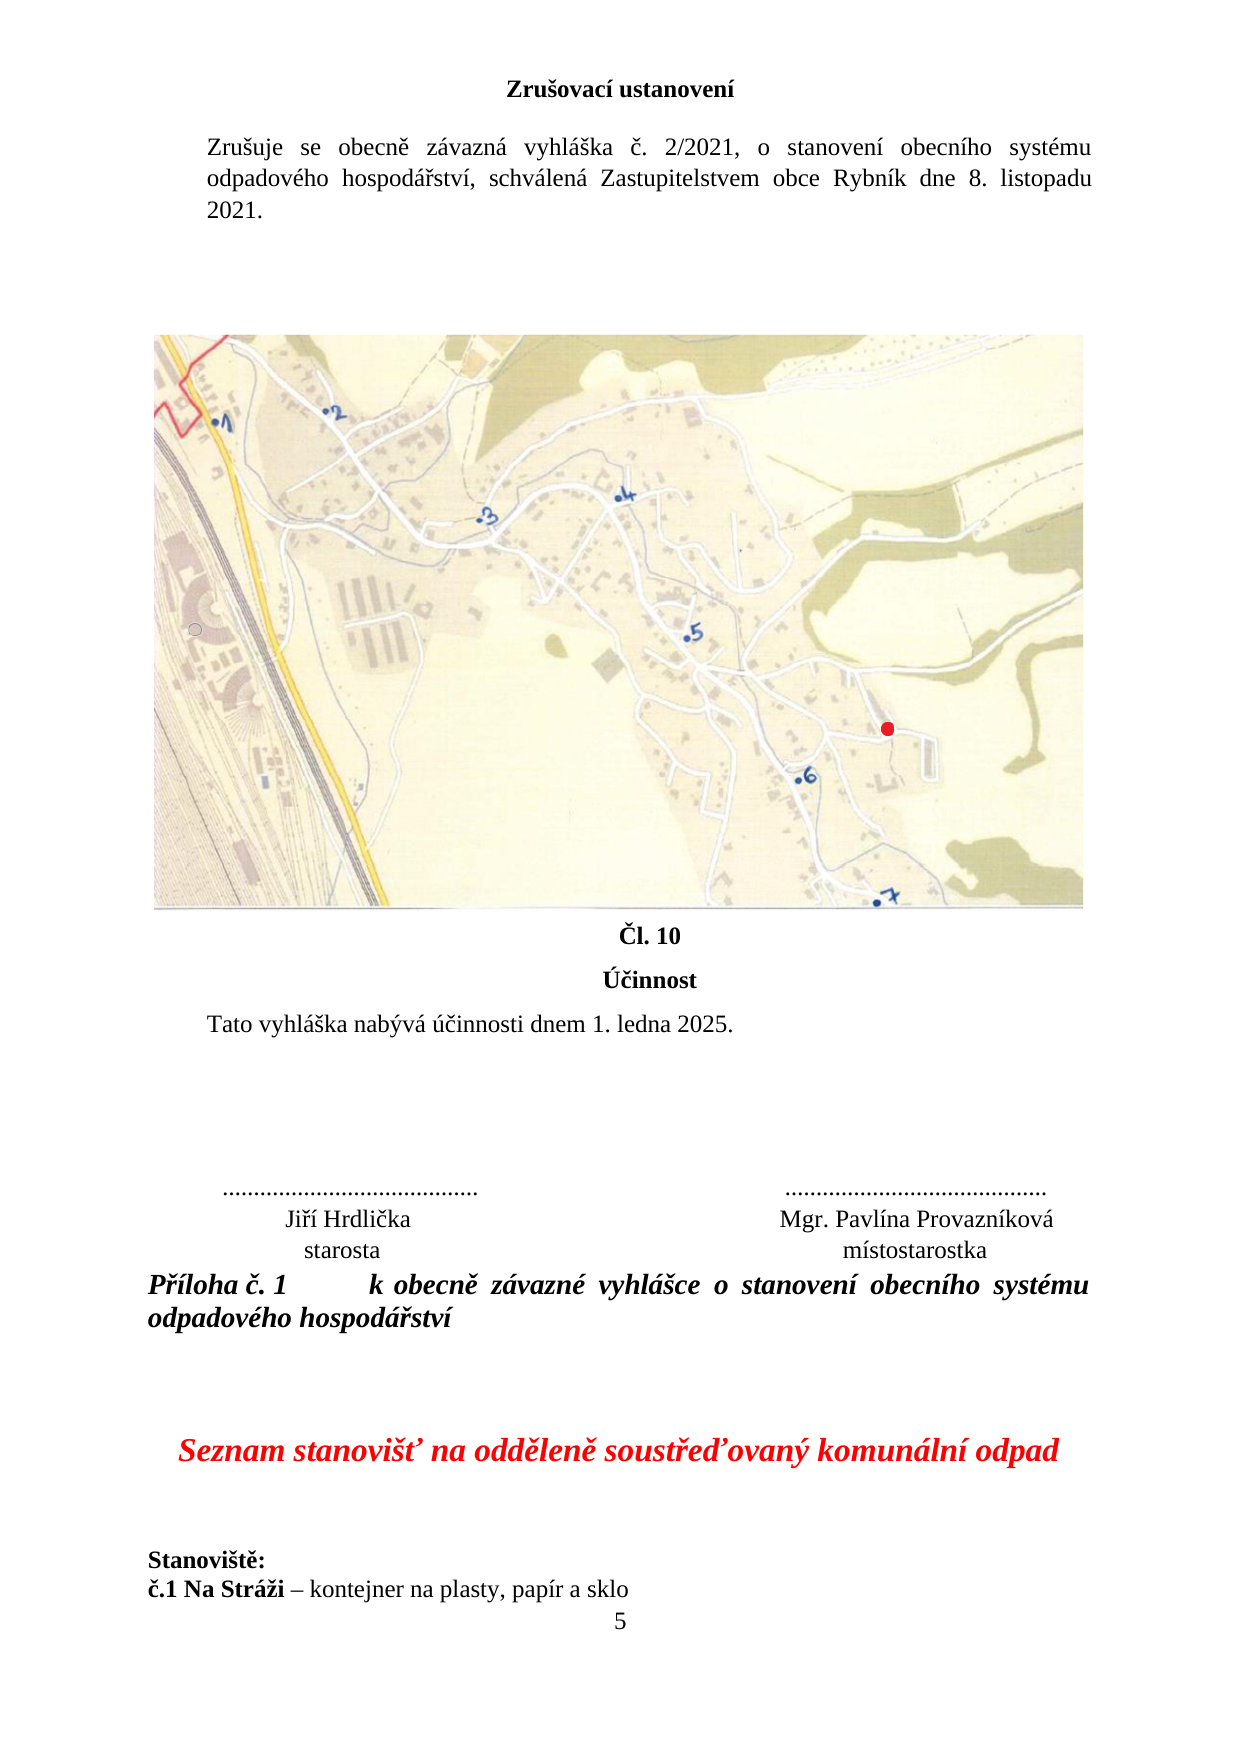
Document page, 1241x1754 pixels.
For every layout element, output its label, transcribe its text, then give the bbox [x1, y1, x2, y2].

text [207, 316, 1093, 321]
text Tato vyhláška nabývá účinnosti dnem 1. ledna 2025. [207, 1009, 1093, 1038]
text ......................................... .......................................... [148, 1172, 1093, 1201]
text č.1 Na Stráži – kontejner na plasty, papír a sklo [148, 1574, 1093, 1602]
text Zrušovací ustanovení [148, 74, 1093, 102]
text Jiří Hrdlička Mgr. Pavlína Provazníková [148, 1204, 1093, 1233]
text Účinnost [207, 965, 1093, 994]
text Seznam stanovišť na odděleně soustřeďovaný komunální odpad [148, 1430, 1093, 1468]
text Čl. 10 [207, 919, 1093, 950]
text Stanoviště: [148, 1545, 1093, 1574]
text Zrušuje se obecně závazná vyhláška č. 2/2021, o stanovení obecního systému odpadového hospodářství, schválená Zastupitelstvem obce Rybník dne 8. listopadu 2021. [207, 132, 1093, 223]
text starosta místostarostka [148, 1235, 1093, 1264]
text Příloha č. 1 k obecně závazné vyhlášce o stanovení obecního systému odpadového hospodářství [148, 1267, 1093, 1334]
